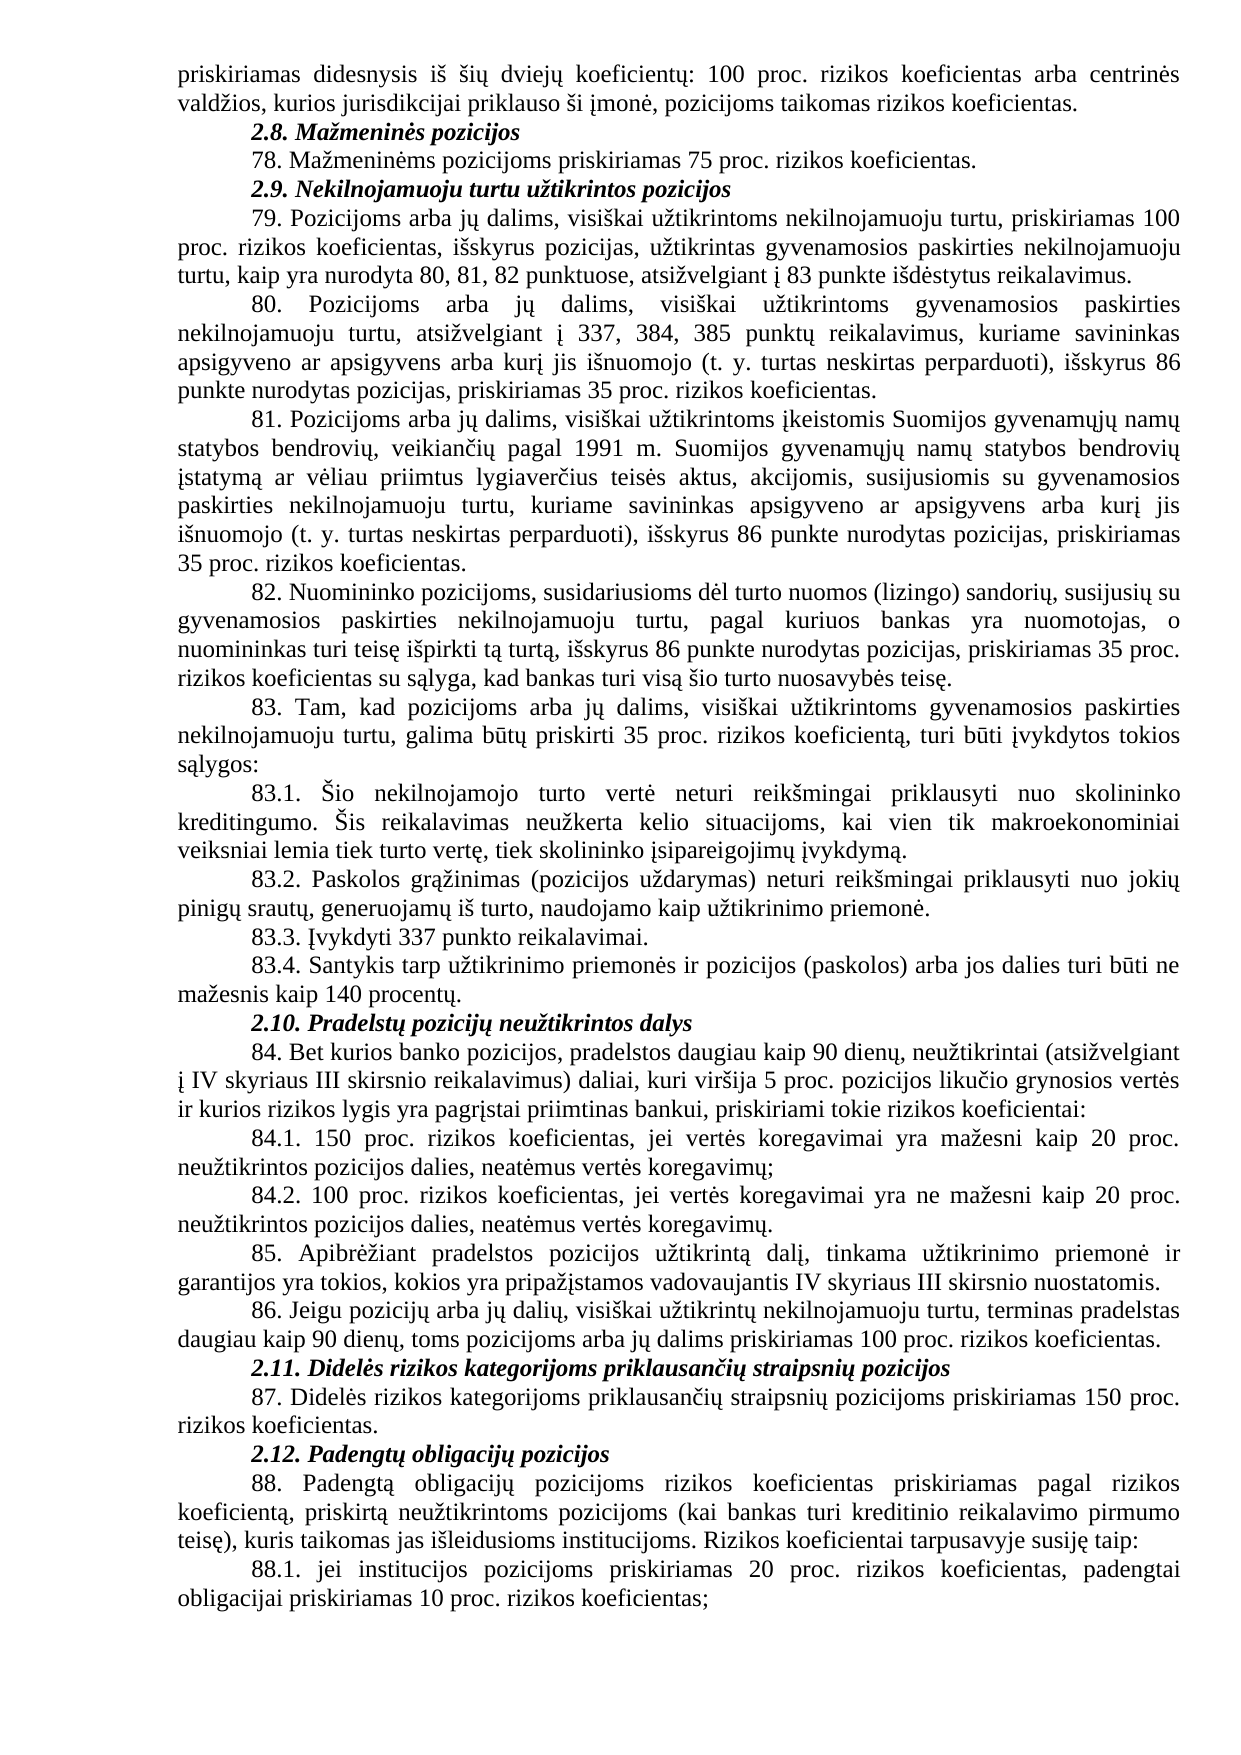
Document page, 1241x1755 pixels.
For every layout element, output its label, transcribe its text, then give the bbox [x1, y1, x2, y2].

text 81. Pozicijoms arba jų dalims, visiškai užtikrintoms įkeistomis Suomijos gyvenamųjų namų statybos bendrovių, veikiančių pagal 1991 m. Suomijos gyvenamųjų namų statybos bendrovių įstatymą ar vėliau priimtus lygiaverčius teisės aktus, akcijomis, susijusiomis su gyvenamosios paskirties nekilnojamuoju turtu, kuriame savininkas apsigyveno ar apsigyvens arba kurį jis išnuomojo (t. y. turtas neskirtas perparduoti), išskyrus 86 punkte nurodytas pozicijas, priskiriamas 35 proc. rizikos koeficientas. [177, 404, 1181, 577]
text 84. Bet kurios banko pozicijos, pradelstos daugiau kaip 90 dienų, neužtikrintai (atsižvelgiant į IV skyriaus III skirsnio reikalavimus) daliai, kuri viršija 5 proc. pozicijos likučio grynosios vertės ir kurios rizikos lygis yra pagrįstai priimtinas bankui, priskiriami tokie rizikos koeficientai: [177, 1037, 1181, 1123]
text 88.1. jei institucijos pozicijoms priskiriamas 20 proc. rizikos koeficientas, padengtai obligacijai priskiriamas 10 proc. rizikos koeficientas; [177, 1554, 1181, 1612]
text 84.1. 150 proc. rizikos koeficientas, jei vertės koregavimai yra mažesni kaip 20 proc. neužtikrintos pozicijos dalies, neatėmus vertės koregavimų; [177, 1123, 1181, 1180]
text 78. Mažmeninėms pozicijoms priskiriamas 75 proc. rizikos koeficientas. [177, 145, 1181, 174]
text 2.12. Padengtų obligacijų pozicijos [177, 1439, 1181, 1468]
text 88. Padengtą obligacijų pozicijoms rizikos koeficientas priskiriamas pagal rizikos koeficientą, priskirtą neužtikrintoms pozicijoms (kai bankas turi kreditinio reikalavimo pirmumo teisę), kuris taikomas jas išleidusioms institucijoms. Rizikos koeficientai tarpusavyje susiję taip: [177, 1468, 1181, 1554]
text 83. Tam, kad pozicijoms arba jų dalims, visiškai užtikrintoms gyvenamosios paskirties nekilnojamuoju turtu, galima būtų priskirti 35 proc. rizikos koeficientą, turi būti įvykdytos tokios sąlygos: [177, 692, 1181, 778]
text 79. Pozicijoms arba jų dalims, visiškai užtikrintoms nekilnojamuoju turtu, priskiriamas 100 proc. rizikos koeficientas, išskyrus pozicijas, užtikrintas gyvenamosios paskirties nekilnojamuoju turtu, kaip yra nurodyta 80, 81, 82 punktuose, atsižvelgiant į 83 punkte išdėstytus reikalavimus. [177, 203, 1181, 289]
text 83.4. Santykis tarp užtikrinimo priemonės ir pozicijos (paskolos) arba jos dalies turi būti ne mažesnis kaip 140 procentų. [177, 950, 1181, 1008]
text 84.2. 100 proc. rizikos koeficientas, jei vertės koregavimai yra ne mažesni kaip 20 proc. neužtikrintos pozicijos dalies, neatėmus vertės koregavimų. [177, 1180, 1181, 1238]
text 82. Nuomininko pozicijoms, susidariusioms dėl turto nuomos (lizingo) sandorių, susijusių su gyvenamosios paskirties nekilnojamuoju turtu, pagal kuriuos bankas yra nuomotojas, o nuomininkas turi teisę išpirkti tą turtą, išskyrus 86 punkte nurodytas pozicijas, priskiriamas 35 proc. rizikos koeficientas su sąlyga, kad bankas turi visą šio turto nuosavybės teisę. [177, 577, 1181, 692]
text 83.3. Įvykdyti 337 punkto reikalavimai. [177, 922, 1181, 950]
text 83.1. Šio nekilnojamojo turto vertė neturi reikšmingai priklausyti nuo skolininko kreditingumo. Šis reikalavimas neužkerta kelio situacijoms, kai vien tik makroekonominiai veiksniai lemia tiek turto vertę, tiek skolininko įsipareigojimų įvykdymą. [177, 778, 1181, 864]
text priskiriamas didesnysis iš šių dviejų koeficientų: 100 proc. rizikos koeficientas arba centrinės valdžios, kurios jurisdikcijai priklauso ši įmonė, pozicijoms taikomas rizikos koeficientas. [177, 59, 1181, 117]
text 86. Jeigu pozicijų arba jų dalių, visiškai užtikrintų nekilnojamuoju turtu, terminas pradelstas daugiau kaip 90 dienų, toms pozicijoms arba jų dalims priskiriamas 100 proc. rizikos koeficientas. [177, 1295, 1181, 1353]
text 87. Didelės rizikos kategorijoms priklausančių straipsnių pozicijoms priskiriamas 150 proc. rizikos koeficientas. [177, 1382, 1181, 1439]
text 2.8. Mažmeninės pozicijos [177, 117, 1181, 145]
text 85. Apibrėžiant pradelstos pozicijos užtikrintą dalį, tinkama užtikrinimo priemonė ir garantijos yra tokios, kokios yra pripažįstamos vadovaujantis IV skyriaus III skirsnio nuostatomis. [177, 1238, 1181, 1295]
text 2.9. Nekilnojamuoju turtu užtikrintos pozicijos [177, 174, 1181, 203]
text 2.11. Didelės rizikos kategorijoms priklausančių straipsnių pozicijos [177, 1353, 1181, 1382]
text 2.10. Pradelstų pozicijų neužtikrintos dalys [177, 1008, 1181, 1037]
text 80. Pozicijoms arba jų dalims, visiškai užtikrintoms gyvenamosios paskirties nekilnojamuoju turtu, atsižvelgiant į 337, 384, 385 punktų reikalavimus, kuriame savininkas apsigyveno ar apsigyvens arba kurį jis išnuomojo (t. y. turtas neskirtas perparduoti), išskyrus 86 punkte nurodytas pozicijas, priskiriamas 35 proc. rizikos koeficientas. [177, 289, 1181, 404]
text 83.2. Paskolos grąžinimas (pozicijos uždarymas) neturi reikšmingai priklausyti nuo jokių pinigų srautų, generuojamų iš turto, naudojamo kaip užtikrinimo priemonė. [177, 864, 1181, 922]
